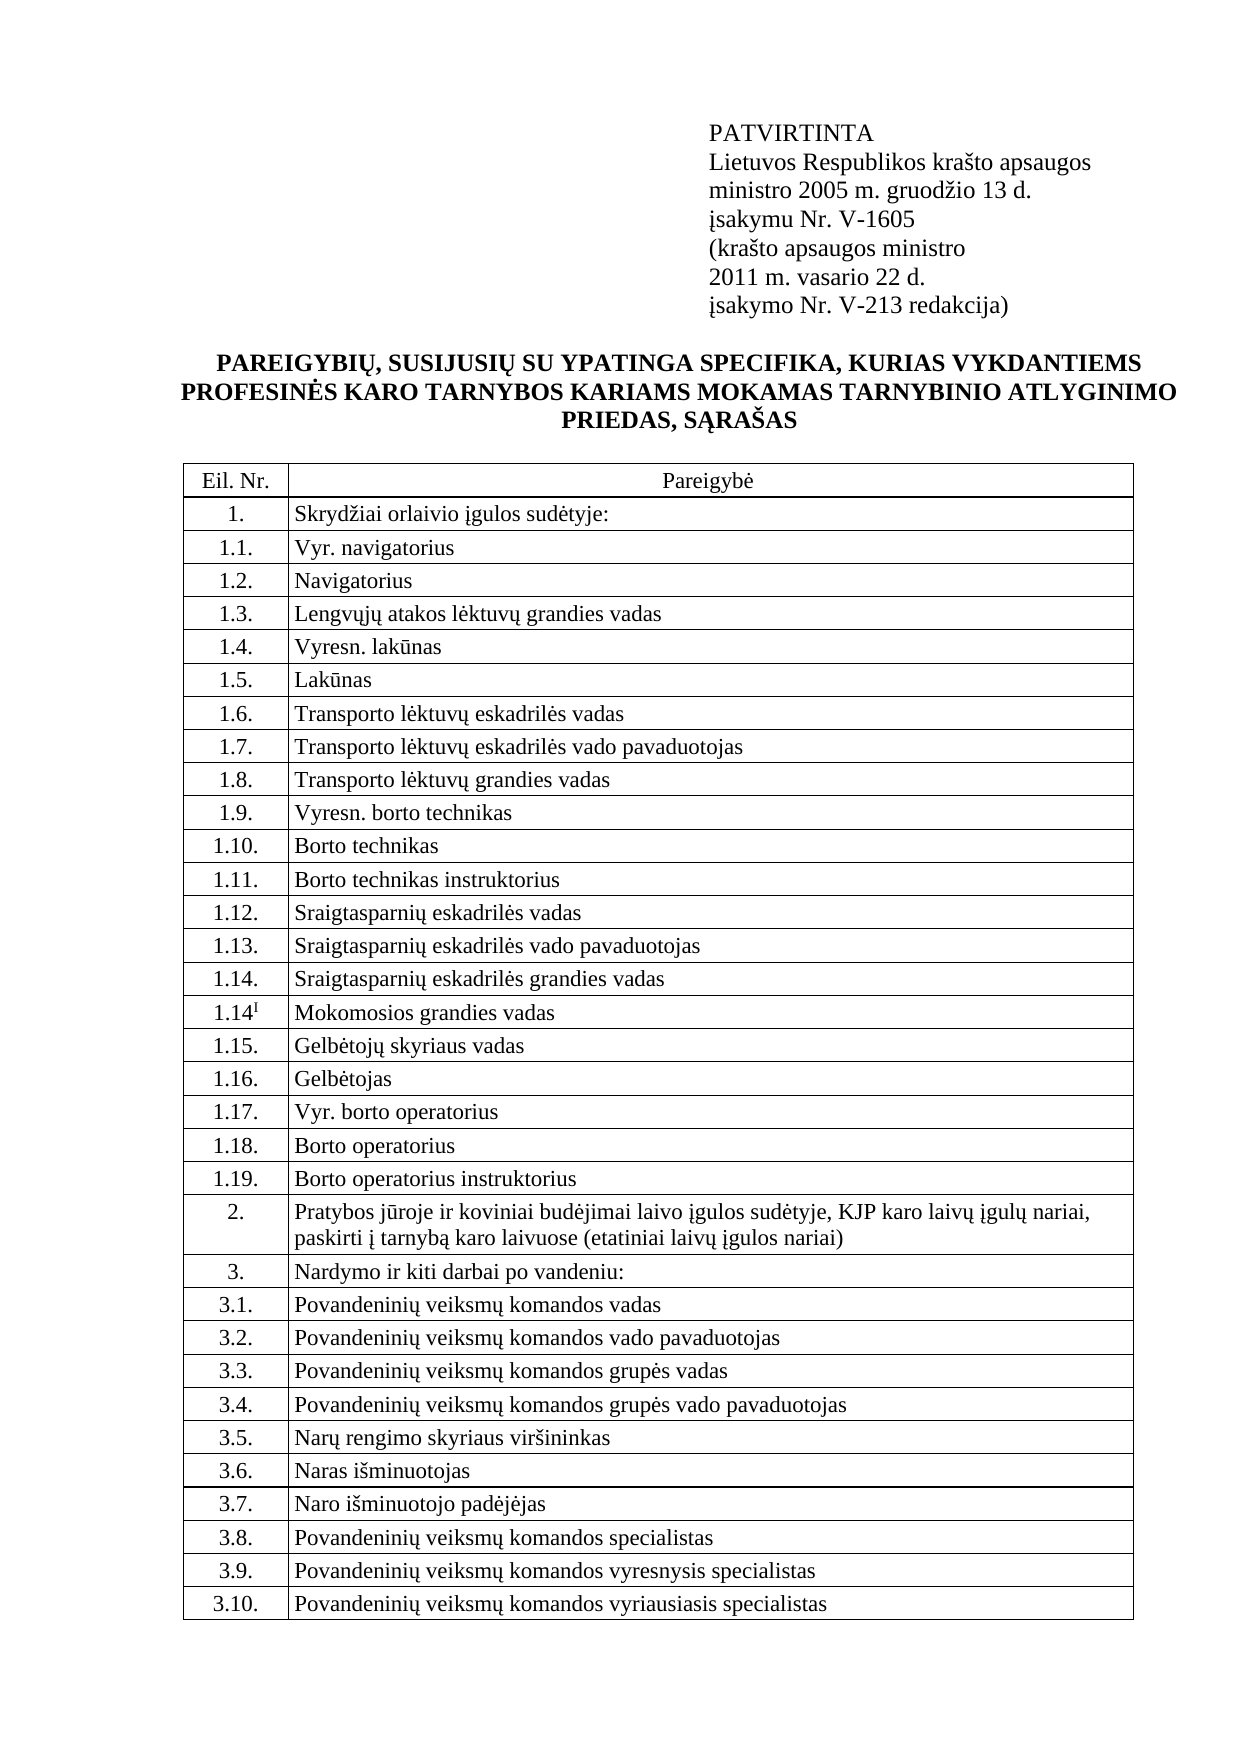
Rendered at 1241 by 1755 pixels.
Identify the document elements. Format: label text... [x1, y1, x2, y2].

table_cell 1.16. [184, 1062, 288, 1094]
table_cell Nardymo ir kiti darbai po vandeniu: [289, 1255, 1133, 1287]
table_cell 2. [184, 1195, 288, 1254]
table_cell Povandeninių veiksmų komandos specialistas [289, 1521, 1133, 1553]
table_cell 1.11. [184, 863, 288, 895]
text PATVIRTINTA [709, 118, 1181, 147]
table_cell Narų rengimo skyriaus viršininkas [289, 1421, 1133, 1453]
table_header Pareigybė [289, 464, 1133, 496]
table_cell Povandeninių veiksmų komandos vadas [289, 1288, 1133, 1320]
table_cell Vyr. borto operatorius [289, 1096, 1133, 1128]
table_cell Gelbėtojas [289, 1062, 1133, 1094]
table_cell 3.10. [184, 1587, 288, 1619]
table_cell 1.9. [184, 796, 288, 829]
table_cell 1.4. [184, 630, 288, 662]
table_cell 1. [184, 498, 288, 529]
table_header Eil. Nr. [184, 464, 288, 496]
table_cell Transporto lėktuvų grandies vadas [289, 763, 1133, 795]
text ministro 2005 m. gruodžio 13 d. [177, 176, 1181, 204]
table_cell Skrydžiai orlaivio įgulos sudėtyje: [289, 498, 1133, 529]
table_cell 1.19. [184, 1162, 288, 1194]
table_cell 3. [184, 1255, 288, 1287]
table_cell Pratybos jūroje ir koviniai budėjimai laivo įgulos sudėtyje, KJP karo laivų įgulų nariai, paskirti į tarnybą karo laivuose (etatiniai laivų įgulos nariai) [289, 1195, 1133, 1254]
table_cell Sraigtasparnių eskadrilės grandies vadas [289, 963, 1133, 995]
text PAREIGYBIŲ, SUSIJUSIŲ SU YPATINGA SPECIFIKA, KURIAS VYKDANTIEMS PROFESINĖS KARO TARNYBOS KARIAMS MOKAMAS TARNYBINIO ATLYGINIMO PRIEDAS, SĄRAŠAS [177, 348, 1181, 434]
table_cell Transporto lėktuvų eskadrilės vadas [289, 697, 1133, 729]
table_cell 3.7. [184, 1488, 288, 1519]
table_cell Vyresn. borto technikas [289, 796, 1133, 829]
table_cell 1.12. [184, 896, 288, 928]
table_cell 3.3. [184, 1355, 288, 1387]
table_cell 3.6. [184, 1454, 288, 1486]
table_cell Mokomosios grandies vadas [289, 996, 1133, 1028]
text įsakymu Nr. V-1605 [177, 204, 1181, 233]
table_cell Borto technikas instruktorius [289, 863, 1133, 895]
table_cell Naro išminuotojo padėjėjas [289, 1488, 1133, 1519]
table_cell 1.15. [184, 1029, 288, 1061]
table_cell Gelbėtojų skyriaus vadas [289, 1029, 1133, 1061]
table_cell 1.13. [184, 929, 288, 962]
table_cell Lakūnas [289, 664, 1133, 696]
table_cell Povandeninių veiksmų komandos vyresnysis specialistas [289, 1554, 1133, 1586]
table_cell 3.8. [184, 1521, 288, 1553]
table_cell 3.2. [184, 1321, 288, 1353]
table_cell Naras išminuotojas [289, 1454, 1133, 1486]
text (krašto apsaugos ministro [177, 233, 1181, 262]
table_cell Vyr. navigatorius [289, 531, 1133, 563]
table_cell 1.2. [184, 564, 288, 596]
table_cell Povandeninių veiksmų komandos vado pavaduotojas [289, 1321, 1133, 1353]
table_cell 3.4. [184, 1388, 288, 1420]
table_cell 3.1. [184, 1288, 288, 1320]
table_cell Borto technikas [289, 830, 1133, 862]
table_cell Povandeninių veiksmų komandos vyriausiasis specialistas [289, 1587, 1133, 1619]
table_cell 1.3. [184, 597, 288, 629]
table_cell Borto operatorius [289, 1129, 1133, 1161]
table_cell Povandeninių veiksmų komandos grupės vadas [289, 1355, 1133, 1387]
table_cell Sraigtasparnių eskadrilės vado pavaduotojas [289, 929, 1133, 962]
table_cell 1.6. [184, 697, 288, 729]
table_cell 1.17. [184, 1096, 288, 1128]
table_cell 1.1. [184, 531, 288, 563]
table_cell 1.8. [184, 763, 288, 795]
table_cell Lengvųjų atakos lėktuvų grandies vadas [289, 597, 1133, 629]
text 2011 m. vasario 22 d. [177, 262, 1181, 291]
table_cell 1.14I [184, 996, 288, 1028]
table_cell Vyresn. lakūnas [289, 630, 1133, 662]
table_cell Povandeninių veiksmų komandos grupės vado pavaduotojas [289, 1388, 1133, 1420]
table_cell 1.5. [184, 664, 288, 696]
table_cell Navigatorius [289, 564, 1133, 596]
table_cell Borto operatorius instruktorius [289, 1162, 1133, 1194]
text Lietuvos Respublikos krašto apsaugos [177, 147, 1181, 176]
table_cell Sraigtasparnių eskadrilės vadas [289, 896, 1133, 928]
table_cell 1.14. [184, 963, 288, 995]
table_cell Transporto lėktuvų eskadrilės vado pavaduotojas [289, 730, 1133, 762]
table_cell 3.5. [184, 1421, 288, 1453]
table_cell 1.7. [184, 730, 288, 762]
text įsakymo Nr. V-213 redakcija) [177, 291, 1181, 319]
table_cell 1.18. [184, 1129, 288, 1161]
table_cell 3.9. [184, 1554, 288, 1586]
table_cell 1.10. [184, 830, 288, 862]
